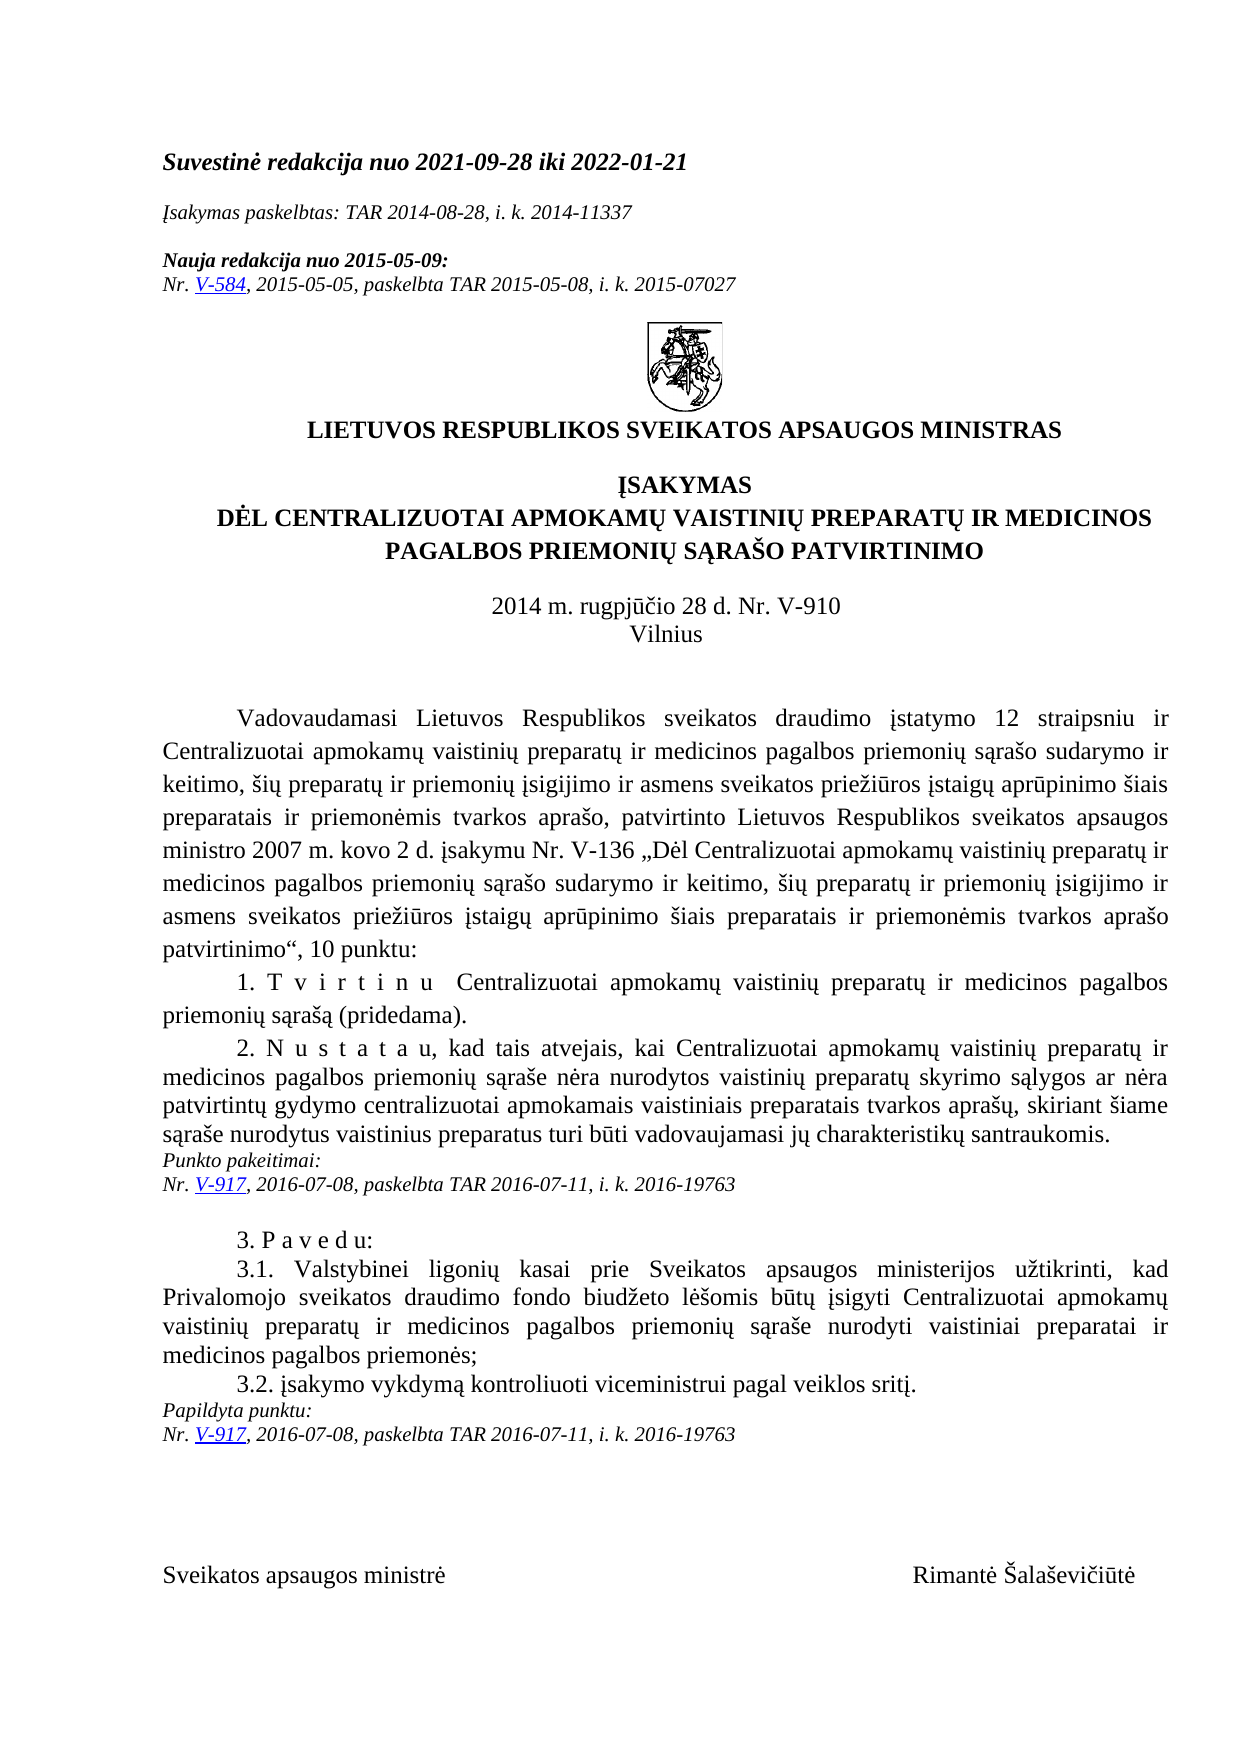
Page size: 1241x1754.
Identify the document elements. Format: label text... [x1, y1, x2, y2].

text Nr. V-584, 2015-05-05, paskelbta TAR 2015-05-08, i. k. 2015-07027 [162, 272, 1169, 296]
text 3.2. įsakymo vykdymą kontroliuoti viceministrui pagal veiklos sritį. [162, 1369, 1169, 1397]
text ĮSAKYMAS [200, 470, 1169, 499]
text Nr. V-917, 2016-07-08, paskelbta TAR 2016-07-11, i. k. 2016-19763 [162, 1172, 1169, 1196]
text Sveikatos apsaugos ministrė Rimantė Šalaševičiūtė [162, 1561, 1169, 1589]
text 3.1. Valstybinei ligonių kasai prie Sveikatos apsaugos ministerijos užtikrinti, kad Privalomojo sveikatos draudimo fondo biudžeto lėšomis būtų įsigyti Centralizuotai apmokamų vaistinių preparatų ir medicinos pagalbos priemonių sąraše nurodyti vaistiniai preparatai ir medicinos pagalbos priemonės; [162, 1254, 1169, 1369]
text Nr. V-917, 2016-07-08, paskelbta TAR 2016-07-11, i. k. 2016-19763 [162, 1422, 1169, 1446]
text Papildyta punktu: [162, 1397, 1169, 1422]
text Nauja redakcija nuo 2015-05-09: [162, 248, 1169, 272]
text Vadovaudamasi Lietuvos Respublikos sveikatos draudimo įstatymo 12 straipsniu ir Centralizuotai apmokamų vaistinių preparatų ir medicinos pagalbos priemonių sąrašo sudarymo ir keitimo, šių preparatų ir priemonių įsigijimo ir asmens sveikatos priežiūros įstaigų aprūpinimo šiais preparatais ir priemonėmis tvarkos aprašo, patvirtinto Lietuvos Respublikos sveikatos apsaugos ministro 2007 m. kovo 2 d. įsakymu Nr. V-136 „Dėl Centralizuotai apmokamų vaistinių preparatų ir medicinos pagalbos priemonių sąrašo sudarymo ir keitimo, šių preparatų ir priemonių įsigijimo ir asmens sveikatos priežiūros įstaigų aprūpinimo šiais preparatais ir priemonėmis tvarkos aprašo patvirtinimo“, 10 punktu: [162, 703, 1169, 963]
text Punkto pakeitimai: [162, 1148, 1169, 1172]
text 3. P a v e d u: [236, 1225, 1169, 1254]
text Suvestinė redakcija nuo 2021-09-28 iki 2022-01-21 [162, 147, 1169, 176]
text 2. N u s t a t a u, kad tais atvejais, kai Centralizuotai apmokamų vaistinių preparatų ir medicinos pagalbos priemonių sąraše nėra nurodytos vaistinių preparatų skyrimo sąlygos ar nėra patvirtintų gydymo centralizuotai apmokamais vaistiniais preparatais tvarkos aprašų, skiriant šiame sąraše nurodytus vaistinius preparatus turi būti vadovaujamasi jų charakteristikų santraukomis. [162, 1033, 1169, 1148]
text 2014 m. rugpjūčio 28 d. Nr. V-910 [162, 591, 1169, 619]
text Įsakymas paskelbtas: TAR 2014-08-28, i. k. 2014-11337 [162, 200, 1169, 224]
text DĖL CENTRALIZUOTAI APMOKAMŲ VAISTINIŲ PREPARATŲ IR MEDICINOS PAGALBOS PRIEMONIŲ SĄRAŠO PATVIRTINIMO [200, 503, 1169, 565]
text LIETUVOS RESPUBLIKOS SVEIKATOS APSAUGOS MINISTRAS [200, 416, 1169, 444]
text Vilnius [162, 619, 1169, 648]
text 1. T v i r t i n u Centralizuotai apmokamų vaistinių preparatų ir medicinos pagalbos priemonių sąrašą (pridedama). [162, 967, 1169, 1029]
